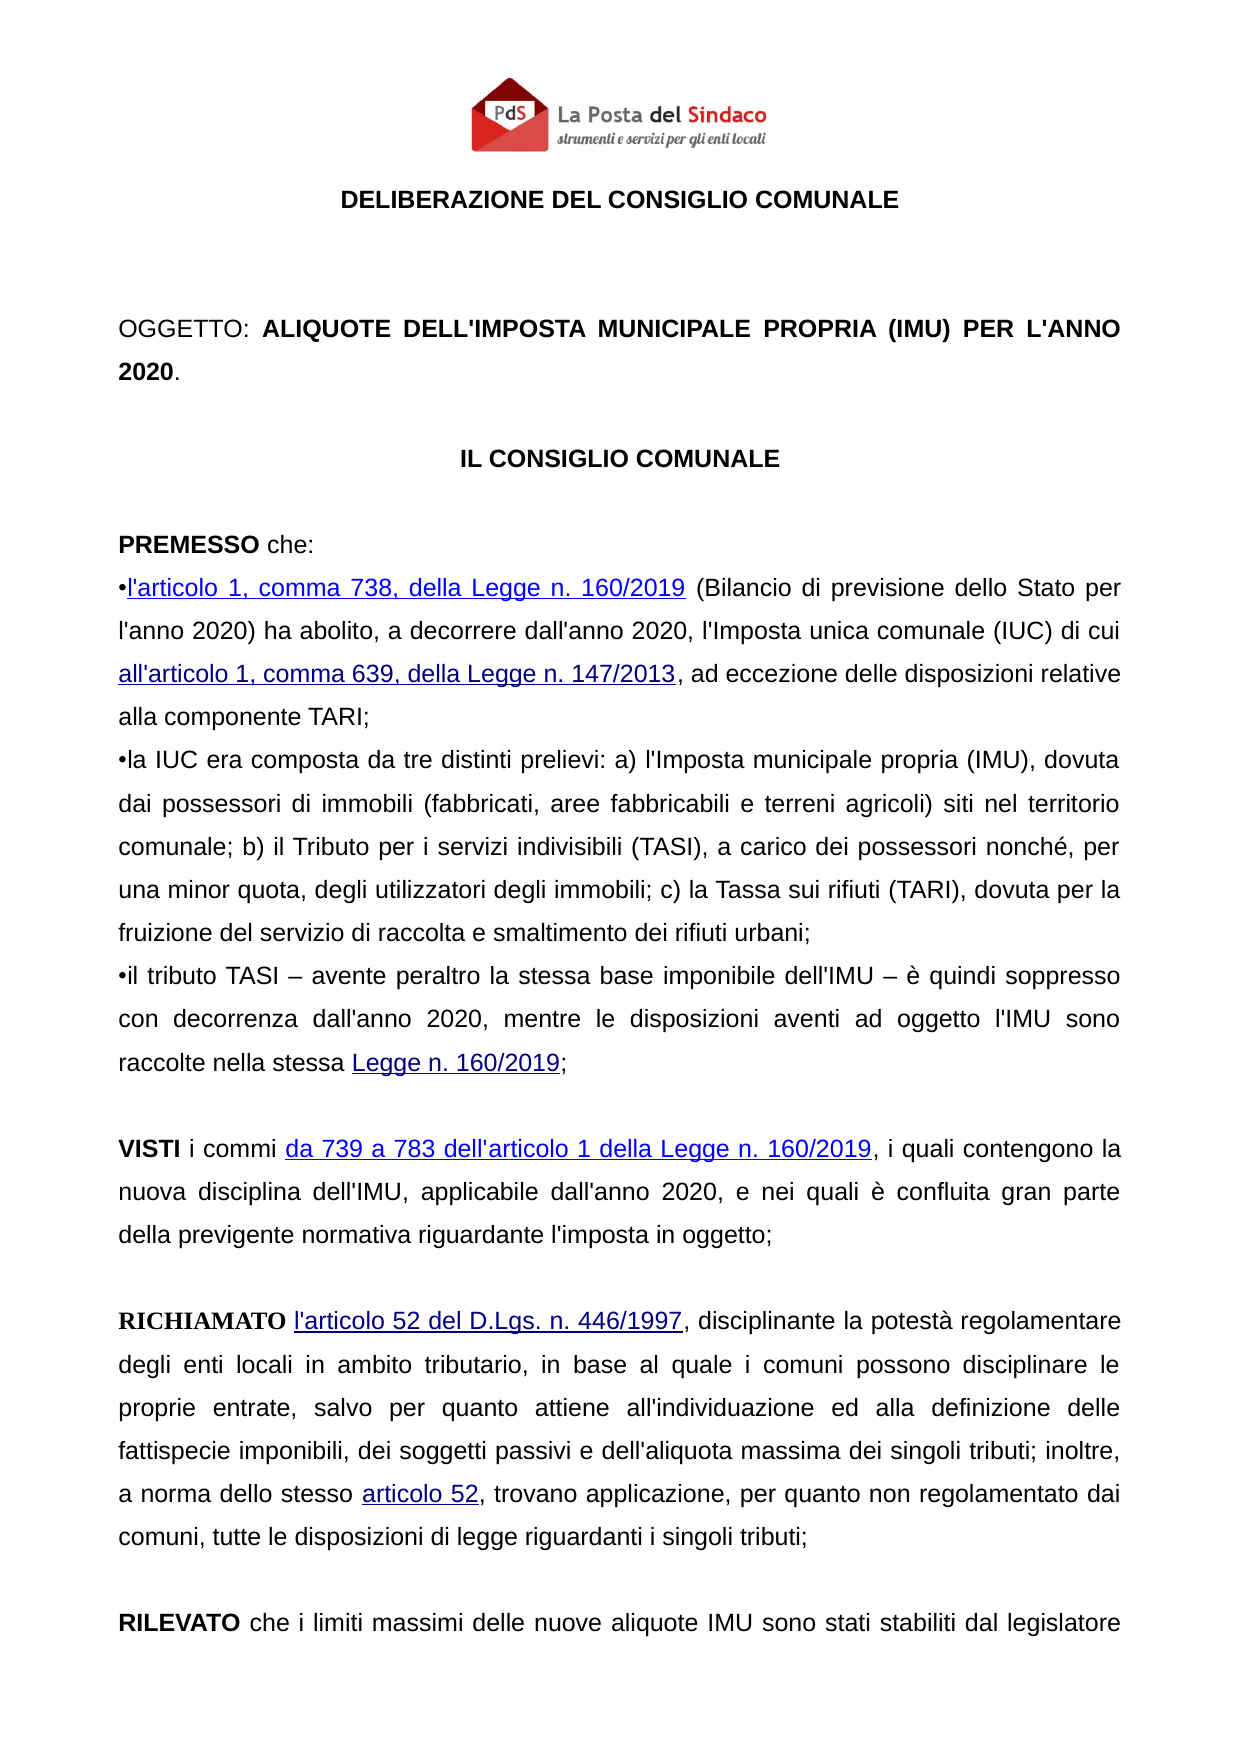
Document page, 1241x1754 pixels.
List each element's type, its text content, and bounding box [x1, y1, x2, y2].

text RICHIAMATO l'articolo 52 del D.Lgs. n. 446/1997, disciplinante la potestà regolamentare degli enti locali in ambito tributario, in base al quale i comuni possono disciplinare le proprie entrate, salvo per quanto attiene all'individuazione ed alla definizione delle fattispecie imponibili, dei soggetti passivi e dell'aliquota massima dei singoli tributi; inoltre, a norma dello stesso articolo 52, trovano applicazione, per quanto non regolamentato dai comuni, tutte le disposizioni di legge riguardanti i singoli tributi; [118, 1306, 1122, 1551]
text OGGETTO: ALIQUOTE DELL'IMPOSTA MUNICIPALE PROPRIA (IMU) PER L'ANNO 2020. [118, 314, 1122, 386]
list il tributo TASI – avente peraltro la stessa base imponibile dell'IMU – è quindi soppresso con decorrenza dall'anno 2020, mentre le disposizioni aventi ad oggetto l'IMU sono raccolte nella stessa Legge n. 160/2019; [118, 961, 1122, 1076]
text PREMESSO che: [118, 530, 1122, 558]
text RILEVATO che i limiti massimi delle nuove aliquote IMU sono stati stabiliti dal legislatore [118, 1608, 1122, 1637]
list la IUC era composta da tre distinti prelievi: a) l'Imposta municipale propria (IMU), dovuta dai possessori di immobili (fabbricati, aree fabbricabili e terreni agricoli) siti nel territorio comunale; b) il Tributo per i servizi indivisibili (TASI), a carico dei possessori nonché, per una minor quota, degli utilizzatori degli immobili; c) la Tassa sui rifiuti (TARI), dovuta per la fruizione del servizio di raccolta e smaltimento dei rifiuti urbani; [118, 746, 1122, 947]
list l'articolo 1, comma 738, della Legge n. 160/2019 (Bilancio di previsione dello Stato per l'anno 2020) ha abolito, a decorrere dall'anno 2020, l'Imposta unica comunale (IUC) di cui all'articolo 1, comma 639, della Legge n. 147/2013, ad eccezione delle disposizioni relative alla componente TARI; [118, 573, 1122, 731]
text IL CONSIGLIO COMUNALE [118, 443, 1122, 472]
text DELIBERAZIONE DEL CONSIGLIO COMUNALE [118, 185, 1122, 213]
text VISTI i commi da 739 a 783 dell'articolo 1 della Legge n. 160/2019, i quali contengono la nuova disciplina dell'IMU, applicabile dall'anno 2020, e nei quali è confluita gran parte della previgente normativa riguardante l'imposta in oggetto; [118, 1134, 1122, 1249]
